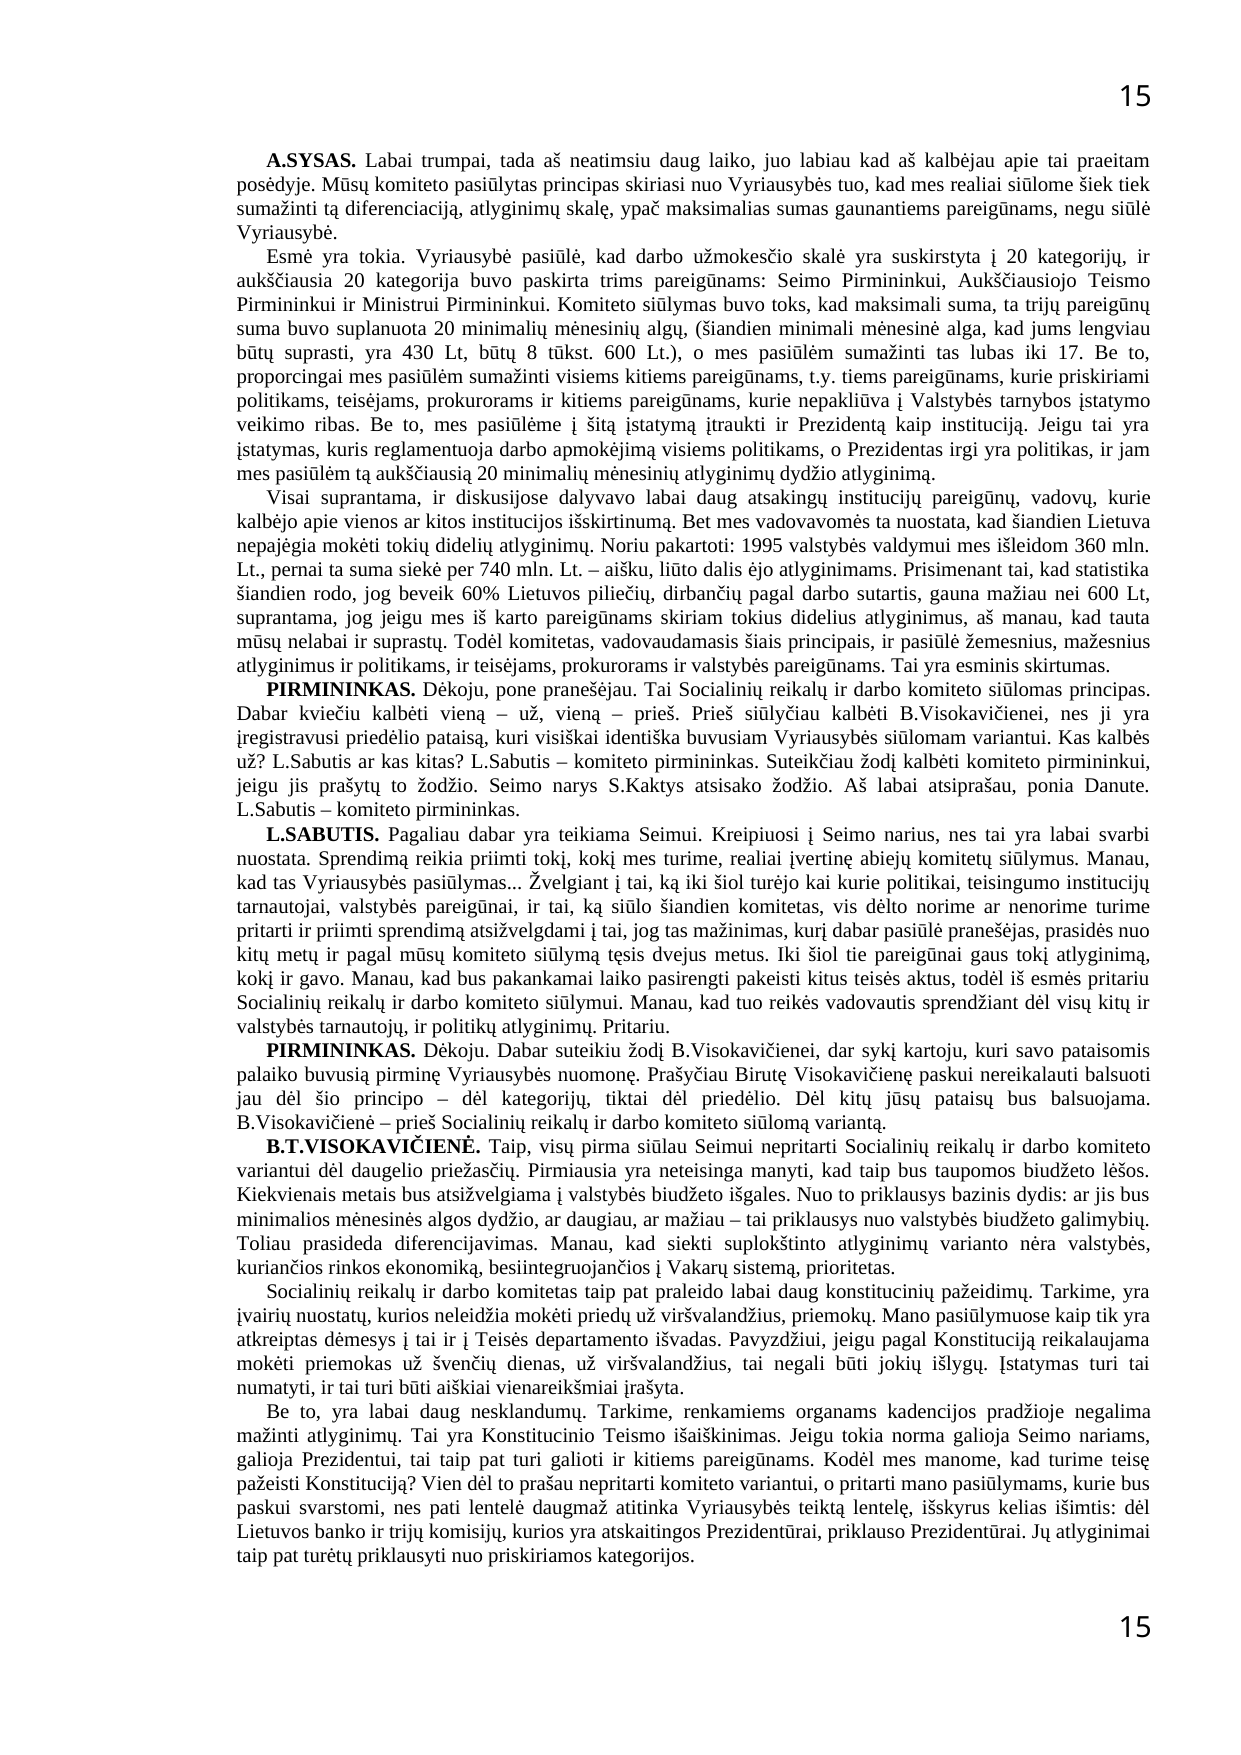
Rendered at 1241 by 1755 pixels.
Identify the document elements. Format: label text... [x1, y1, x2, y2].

text Visai suprantama, ir diskusijose dalyvavo labai daug atsakingų institucijų pareigūnų, vadovų, kurie kalbėjo apie vienos ar kitos institucijos išskirtinumą. Bet mes vadovavomės ta nuostata, kad šiandien Lietuva nepajėgia mokėti tokių didelių atlyginimų. Noriu pakartoti: 1995 valstybės valdymui mes išleidom 360 mln. Lt., pernai ta suma siekė per 740 mln. Lt. – aišku, liūto dalis ėjo atlyginimams. Prisimenant tai, kad statistika šiandien rodo, jog beveik 60% Lietuvos piliečių, dirbančių pagal darbo sutartis, gauna mažiau nei 600 Lt, suprantama, jog jeigu mes iš karto pareigūnams skiriam tokius didelius atlyginimus, aš manau, kad tauta mūsų nelabai ir suprastų. Todėl komitetas, vadovaudamasis šiais principais, ir pasiūlė žemesnius, mažesnius atlyginimus ir politikams, ir teisėjams, prokurorams ir valstybės pareigūnams. Tai yra esminis skirtumas. [236, 484, 1152, 677]
text PIRMININKAS. Dėkoju, pone pranešėjau. Tai Socialinių reikalų ir darbo komiteto siūlomas principas. Dabar kviečiu kalbėti vieną – už, vieną – prieš. Prieš siūlyčiau kalbėti B.Visokavičienei, nes ji yra įregistravusi priedėlio pataisą, kuri visiškai identiška buvusiam Vyriausybės siūlomam variantui. Kas kalbės už? L.Sabutis ar kas kitas? L.Sabutis – komiteto pirmininkas. Suteikčiau žodį kalbėti komiteto pirmininkui, jeigu jis prašytų to žodžio. Seimo narys S.Kaktys atsisako žodžio. Aš labai atsiprašau, ponia Danute. L.Sabutis – komiteto pirmininkas. [236, 677, 1152, 821]
text A.SYSAS. Labai trumpai, tada aš neatimsiu daug laiko, juo labiau kad aš kalbėjau apie tai praeitam posėdyje. Mūsų komiteto pasiūlytas principas skiriasi nuo Vyriausybės tuo, kad mes realiai siūlome šiek tiek sumažinti tą diferenciaciją, atlyginimų skalę, ypač maksimalias sumas gaunantiems pareigūnams, negu siūlė Vyriausybė. [236, 148, 1152, 244]
text Be to, yra labai daug nesklandumų. Tarkime, renkamiems organams kadencijos pradžioje negalima mažinti atlyginimų. Tai yra Konstitucinio Teismo išaiškinimas. Jeigu tokia norma galioja Seimo nariams, galioja Prezidentui, tai taip pat turi galioti ir kitiems pareigūnams. Kodėl mes manome, kad turime teisę pažeisti Konstituciją? Vien dėl to prašau nepritarti komiteto variantui, o pritarti mano pasiūlymams, kurie bus paskui svarstomi, nes pati lentelė daugmaž atitinka Vyriausybės teiktą lentelę, išskyrus kelias išimtis: dėl Lietuvos banko ir trijų komisijų, kurios yra atskaitingos Prezidentūrai, priklauso Prezidentūrai. Jų atlyginimai taip pat turėtų priklausyti nuo priskiriamos kategorijos. [236, 1399, 1152, 1567]
text Esmė yra tokia. Vyriausybė pasiūlė, kad darbo užmokesčio skalė yra suskirstyta į 20 kategorijų, ir aukščiausia 20 kategorija buvo paskirta trims pareigūnams: Seimo Pirmininkui, Aukščiausiojo Teismo Pirmininkui ir Ministrui Pirmininkui. Komiteto siūlymas buvo toks, kad maksimali suma, ta trijų pareigūnų suma buvo suplanuota 20 minimalių mėnesinių algų, (šiandien minimali mėnesinė alga, kad jums lengviau būtų suprasti, yra 430 Lt, būtų 8 tūkst. 600 Lt.), o mes pasiūlėm sumažinti tas lubas iki 17. Be to, proporcingai mes pasiūlėm sumažinti visiems kitiems pareigūnams, t.y. tiems pareigūnams, kurie priskiriami politikams, teisėjams, prokurorams ir kitiems pareigūnams, kurie nepakliūva į Valstybės tarnybos įstatymo veikimo ribas. Be to, mes pasiūlėme į šitą įstatymą įtraukti ir Prezidentą kaip instituciją. Jeigu tai yra įstatymas, kuris reglamentuoja darbo apmokėjimą visiems politikams, o Prezidentas irgi yra politikas, ir jam mes pasiūlėm tą aukščiausią 20 minimalių mėnesinių atlyginimų dydžio atlyginimą. [236, 244, 1152, 484]
text L.SABUTIS. Pagaliau dabar yra teikiama Seimui. Kreipiuosi į Seimo narius, nes tai yra labai svarbi nuostata. Sprendimą reikia priimti tokį, kokį mes turime, realiai įvertinę abiejų komitetų siūlymus. Manau, kad tas Vyriausybės pasiūlymas... Žvelgiant į tai, ką iki šiol turėjo kai kurie politikai, teisingumo institucijų tarnautojai, valstybės pareigūnai, ir tai, ką siūlo šiandien komitetas, vis dėlto norime ar nenorime turime pritarti ir priimti sprendimą atsižvelgdami į tai, jog tas mažinimas, kurį dabar pasiūlė pranešėjas, prasidės nuo kitų metų ir pagal mūsų komiteto siūlymą tęsis dvejus metus. Iki šiol tie pareigūnai gaus tokį atlyginimą, kokį ir gavo. Manau, kad bus pakankamai laiko pasirengti pakeisti kitus teisės aktus, todėl iš esmės pritariu Socialinių reikalų ir darbo komiteto siūlymui. Manau, kad tuo reikės vadovautis sprendžiant dėl visų kitų ir valstybės tarnautojų, ir politikų atlyginimų. Pritariu. [236, 821, 1152, 1038]
text B.T.VISOKAVIČIENĖ. Taip, visų pirma siūlau Seimui nepritarti Socialinių reikalų ir darbo komiteto variantui dėl daugelio priežasčių. Pirmiausia yra neteisinga manyti, kad taip bus taupomos biudžeto lėšos. Kiekvienais metais bus atsižvelgiama į valstybės biudžeto išgales. Nuo to priklausys bazinis dydis: ar jis bus minimalios mėnesinės algos dydžio, ar daugiau, ar mažiau – tai priklausys nuo valstybės biudžeto galimybių. Toliau prasideda diferencijavimas. Manau, kad siekti suplokštinto atlyginimų varianto nėra valstybės, kuriančios rinkos ekonomiką, besiintegruojančios į Vakarų sistemą, prioritetas. [236, 1134, 1152, 1279]
text Socialinių reikalų ir darbo komitetas taip pat praleido labai daug konstitucinių pažeidimų. Tarkime, yra įvairių nuostatų, kurios neleidžia mokėti priedų už viršvalandžius, priemokų. Mano pasiūlymuose kaip tik yra atkreiptas dėmesys į tai ir į Teisės departamento išvadas. Pavyzdžiui, jeigu pagal Konstituciją reikalaujama mokėti priemokas už švenčių dienas, už viršvalandžius, tai negali būti jokių išlygų. Įstatymas turi tai numatyti, ir tai turi būti aiškiai vienareikšmiai įrašyta. [236, 1279, 1152, 1399]
text PIRMININKAS. Dėkoju. Dabar suteikiu žodį B.Visokavičienei, dar sykį kartoju, kuri savo pataisomis palaiko buvusią pirminę Vyriausybės nuomonę. Prašyčiau Birutę Visokavičienę paskui nereikalauti balsuoti jau dėl šio principo – dėl kategorijų, tiktai dėl priedėlio. Dėl kitų jūsų pataisų bus balsuojama. B.Visokavičienė – prieš Socialinių reikalų ir darbo komiteto siūlomą variantą. [236, 1038, 1152, 1134]
